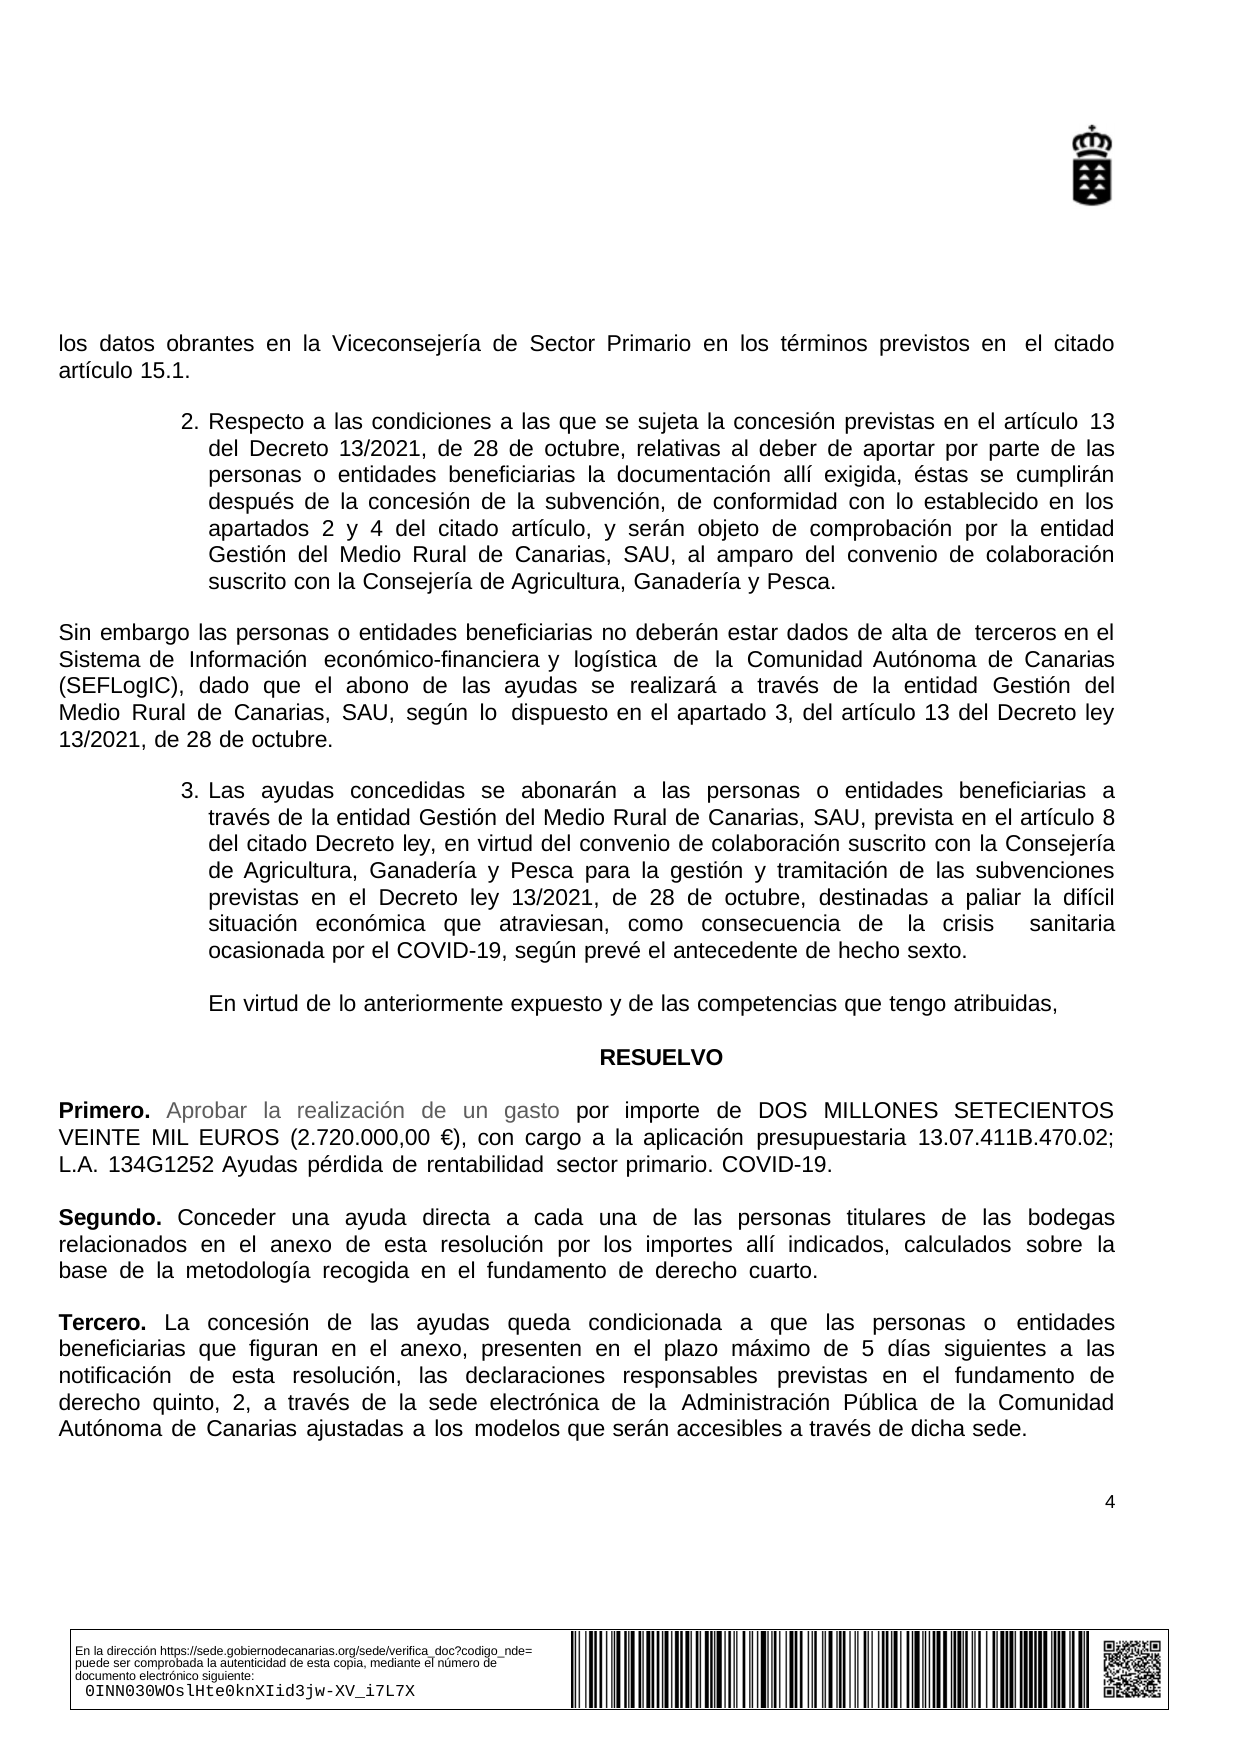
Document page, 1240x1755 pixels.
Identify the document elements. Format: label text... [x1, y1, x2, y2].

text Primero. Aprobar la realización de un gasto por importe de DOS MILLONES SETECIENTOS VEINTE MIL EUROS (2.720.000,00 €), con cargo a la aplicación presupuestaria 13.07.411B.470.02; L.A. 134G1252 Ayudas pérdida de rentabilidad sector primario. COVID-19. [58, 1097, 1115, 1177]
text Sin embargo las personas o entidades beneficiarias no deberán estar dados de alta de terceros en el Sistema de Información económico-financiera y logística de la Comunidad Autónoma de Canarias (SEFLogIC), dado que el abono de las ayudas se realizará a través de la entidad Gestión del Medio Rural de Canarias, SAU, según lo dispuesto en el apartado 3, del artículo 13 del Decreto ley 13/2021, de 28 de octubre. [58, 619, 1115, 752]
subtitle RESUELVO [501, 1044, 822, 1070]
text Tercero. La concesión de las ayudas queda condicionada a que las personas o entidades beneficiarias que figuran en el anexo, presenten en el plazo máximo de 5 días siguientes a las notificación de esta resolución, las declaraciones responsables previstas en el fundamento de derecho quinto, 2, a través de la sede electrónica de la Administración Pública de la Comunidad Autónoma de Canarias ajustadas a los modelos que serán accesibles a través de dicha sede. [58, 1309, 1115, 1442]
list Las ayudas concedidas se abonarán a las personas o entidades beneficiarias a través de la entidad Gestión del Medio Rural de Canarias, SAU, prevista en el artículo 8 del citado Decreto ley, en virtud del convenio de colaboración suscrito con la Consejería de Agricultura, Ganadería y Pesca para la gestión y tramitación de las subvenciones previstas en el Decreto ley 13/2021, de 28 de octubre, destinadas a paliar la difícil situación económica que atraviesan, como consecuencia de la crisis sanitaria ocasionada por el COVID-19, según prevé el antecedente de hecho sexto. [181, 777, 1115, 963]
list Respecto a las condiciones a las que se sujeta la concesión previstas en el artículo 13 del Decreto 13/2021, de 28 de octubre, relativas al deber de aportar por parte de las personas o entidades beneficiarias la documentación allí exigida, éstas se cumplirán después de la concesión de la subvención, de conformidad con lo establecido en los apartados 2 y 4 del citado artículo, y serán objeto de comprobación por la entidad Gestión del Medio Rural de Canarias, SAU, al amparo del convenio de colaboración suscrito con la Consejería de Agricultura, Ganadería y Pesca. [181, 408, 1115, 594]
text En virtud de lo anteriormente expuesto y de las competencias que tengo atribuidas, [208, 990, 1181, 1017]
text 4 [58, 1491, 1115, 1513]
text Segundo. Conceder una ayuda directa a cada una de las personas titulares de las bodegas relacionados en el anexo de esta resolución por los importes allí indicados, calculados sobre la base de la metodología recogida en el fundamento de derecho cuarto. [58, 1204, 1115, 1284]
text los datos obrantes en la Viceconsejería de Sector Primario en los términos previstos en el citado artículo 15.1. [58, 330, 1115, 383]
